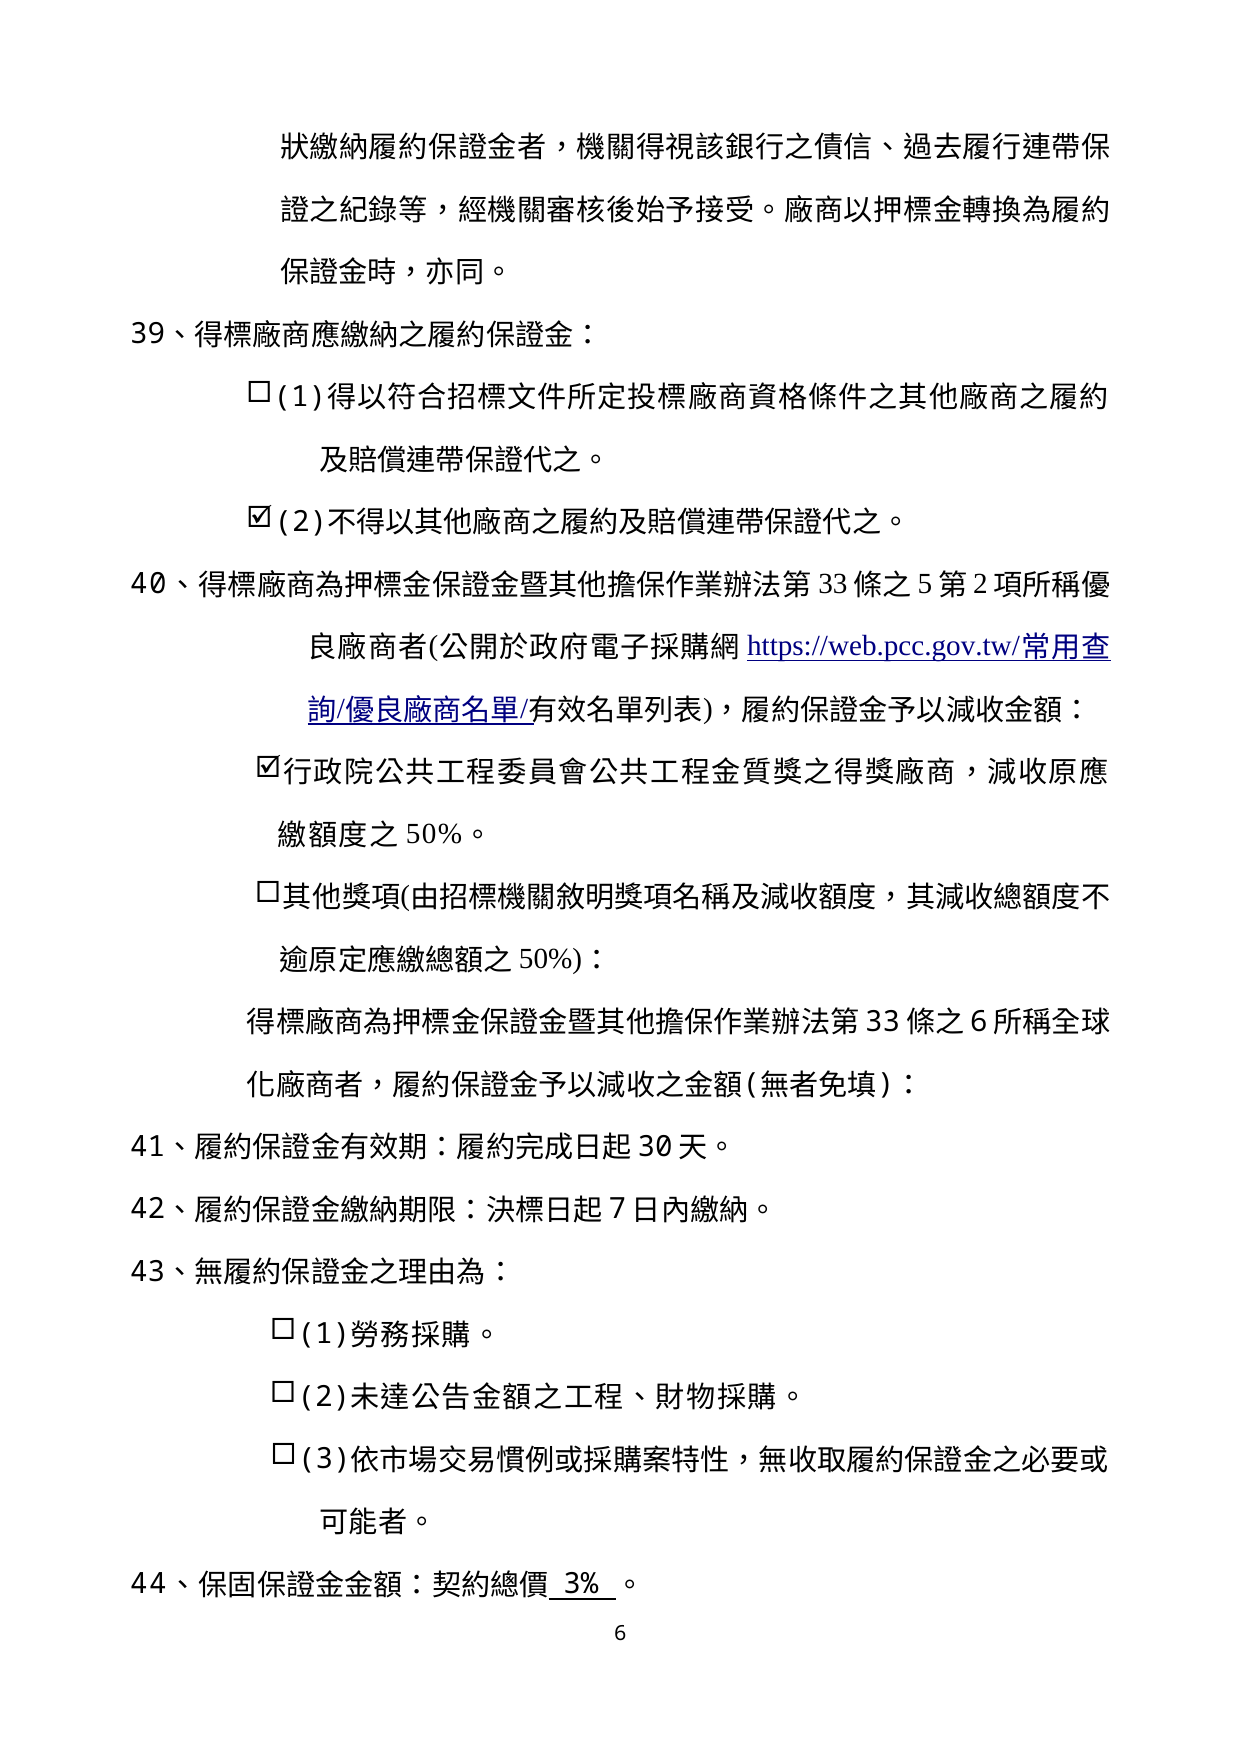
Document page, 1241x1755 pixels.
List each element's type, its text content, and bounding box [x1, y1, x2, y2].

text (1)得以符合招標文件所定投標廠商資格條件之其他廠商之履約及賠償連帶保證代之。 [246, 353, 1110, 478]
list 保固保證金金額：契約總價 3% 。 [130, 1541, 1110, 1603]
list 得標廠商為押標金保證金暨其他擔保作業辦法第33條之5第2項所稱優良廠商者(公開於政府電子採購網https://web.pcc.gov.tw/常用查詢/優良廠商名單/有效名單列表)，履約保證金予以減收金額： [130, 541, 1110, 728]
list 履約保證金有效期：履約完成日起30天。 [130, 1103, 1110, 1166]
text 其他獎項(由招標機關敘明獎項名稱及減收額度，其減收總額度不逾原定應繳總額之50%)： [255, 853, 1110, 978]
list 得標廠商應繳納之履約保證金： [130, 291, 1110, 353]
text (1)勞務採購。 [130, 1291, 1110, 1353]
text 得標廠商為押標金保證金暨其他擔保作業辦法第33條之6所稱全球 [130, 978, 1110, 1041]
text 狀繳納履約保證金者，機關得視該銀行之債信、過去履行連帶保證之紀錄等，經機關審核後始予接受。廠商以押標金轉換為履約保證金時，亦同。 [255, 103, 1110, 291]
list 無履約保證金之理由為： [130, 1228, 1110, 1291]
list 履約保證金繳納期限：決標日起7日內繳納。 [130, 1166, 1110, 1228]
text (3)依市場交易慣例或採購案特性，無收取履約保證金之必要或可能者。 [130, 1416, 1110, 1541]
text 行政院公共工程委員會公共工程金質獎之得獎廠商，減收原應繳額度之50%。 [255, 728, 1110, 853]
text (2)不得以其他廠商之履約及賠償連帶保證代之。 [246, 478, 1110, 541]
text 化廠商者，履約保證金予以減收之金額(無者免填)： [130, 1041, 1110, 1103]
text (2)未達公告金額之工程、財物採購。 [130, 1353, 1110, 1416]
